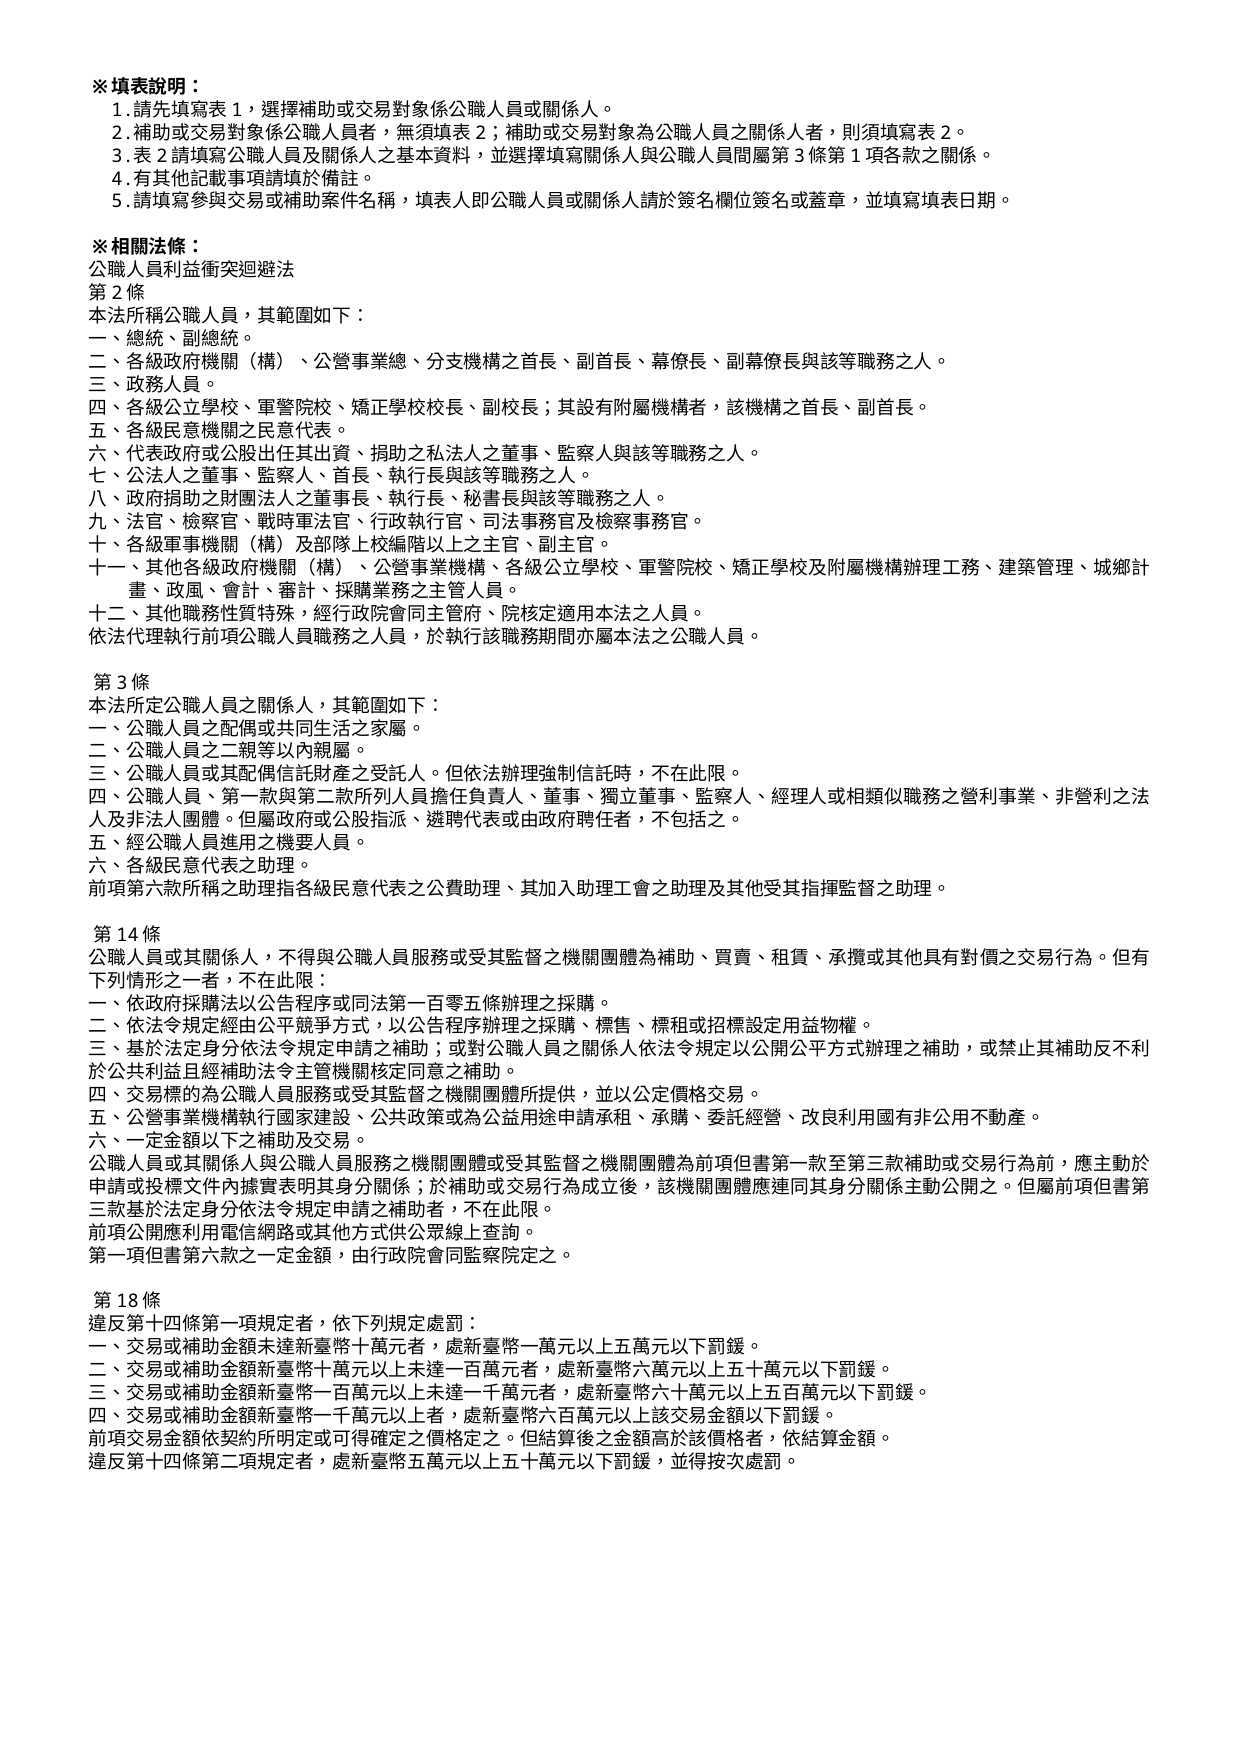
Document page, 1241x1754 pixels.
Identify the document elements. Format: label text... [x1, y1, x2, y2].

text 四、交易標的為公職人員服務或受其監督之機關團體所提供，並以公定價格交易。 [89, 1083, 1152, 1106]
text 三、基於法定身分依法令規定申請之補助；或對公職人員之關係人依法令規定以公開公平方式辦理之補助，或禁止其補助反不利於公共利益且經補助法令主管機關核定同意之補助。 [89, 1037, 1152, 1083]
text 第一項但書第六款之一定金額，由行政院會同監察院定之。 [89, 1244, 1152, 1267]
text 二、公職人員之二親等以內親屬。 [89, 739, 1152, 762]
text 十一、其他各級政府機關（構）、公營事業機構、各級公立學校、軍警院校、矯正學校及附屬機構辦理工務、建築管理、城鄉計畫、政風、會計、審計、採購業務之主管人員。 [89, 556, 1152, 602]
text 三、政務人員。 [89, 373, 1152, 396]
text 五、經公職人員進用之機要人員。 [89, 831, 1152, 854]
text ※相關法條： [28, 235, 1240, 258]
text 前項交易金額依契約所明定或可得確定之價格定之。但結算後之金額高於該價格者，依結算金額。 [89, 1427, 1152, 1450]
text 2.補助或交易對象係公職人員者，無須填表2；補助或交易對象為公職人員之關係人者，則須填寫表2。 [28, 121, 1240, 144]
text 3.表2請填寫公職人員及關係人之基本資料，並選擇填寫關係人與公職人員間屬第3條第1項各款之關係。 [28, 144, 1240, 167]
text 第18條 [15, 1289, 1240, 1312]
text 4.有其他記載事項請填於備註。 [28, 167, 1240, 189]
text 公職人員或其關係人與公職人員服務之機關團體或受其監督之機關團體為前項但書第一款至第三款補助或交易行為前，應主動於申請或投標文件內據實表明其身分關係；於補助或交易行為成立後，該機關團體應連同其身分關係主動公開之。但屬前項但書第三款基於法定身分依法令規定申請之補助者，不在此限。 [89, 1152, 1152, 1221]
text 七、公法人之董事、監察人、首長、執行長與該等職務之人。 [89, 464, 1152, 487]
text 一、依政府採購法以公告程序或同法第一百零五條辦理之採購。 [89, 992, 1152, 1014]
text 十二、其他職務性質特殊，經行政院會同主管府、院核定適用本法之人員。 [89, 602, 1152, 625]
text 四、公職人員、第一款與第二款所列人員擔任負責人、董事、獨立董事、監察人、經理人或相類似職務之營利事業、非營利之法人及非法人團體。但屬政府或公股指派、遴聘代表或由政府聘任者，不包括之。 [89, 785, 1152, 831]
text 三、交易或補助金額新臺幣一百萬元以上未達一千萬元者，處新臺幣六十萬元以上五百萬元以下罰鍰。 [89, 1381, 1152, 1404]
text 本法所稱公職人員，其範圍如下： [89, 304, 1152, 327]
text 1.請先填寫表1，選擇補助或交易對象係公職人員或關係人。 [28, 98, 1240, 121]
text 依法代理執行前項公職人員職務之人員，於執行該職務期間亦屬本法之公職人員。 [89, 625, 1152, 648]
text 違反第十四條第一項規定者，依下列規定處罰： [89, 1312, 1152, 1335]
text 九、法官、檢察官、戰時軍法官、行政執行官、司法事務官及檢察事務官。 [89, 510, 1152, 533]
text 十、各級軍事機關（構）及部隊上校編階以上之主官、副主官。 [89, 533, 1152, 556]
text 一、公職人員之配偶或共同生活之家屬。 [89, 717, 1152, 739]
text 本法所定公職人員之關係人，其範圍如下： [89, 694, 1152, 717]
text 四、交易或補助金額新臺幣一千萬元以上者，處新臺幣六百萬元以上該交易金額以下罰鍰。 [89, 1404, 1152, 1427]
text 八、政府捐助之財團法人之董事長、執行長、秘書長與該等職務之人。 [89, 487, 1152, 510]
text 第2條 [89, 281, 1152, 304]
text 六、代表政府或公股出任其出資、捐助之私法人之董事、監察人與該等職務之人。 [89, 442, 1152, 464]
text 六、各級民意代表之助理。 [89, 854, 1152, 877]
text 公職人員利益衝突迴避法 [89, 258, 1152, 281]
text 五、公營事業機構執行國家建設、公共政策或為公益用途申請承租、承購、委託經營、改良利用國有非公用不動產。 [89, 1106, 1152, 1129]
text 前項公開應利用電信網路或其他方式供公眾線上查詢。 [89, 1221, 1152, 1244]
text 二、依法令規定經由公平競爭方式，以公告程序辦理之採購、標售、標租或招標設定用益物權。 [89, 1014, 1152, 1037]
text 一、總統、副總統。 [89, 327, 1152, 350]
text 六、一定金額以下之補助及交易。 [89, 1129, 1152, 1152]
text 一、交易或補助金額未達新臺幣十萬元者，處新臺幣一萬元以上五萬元以下罰鍰。 [89, 1335, 1152, 1358]
text ※填表說明： [70, 75, 1152, 98]
text 5.請填寫參與交易或補助案件名稱，填表人即公職人員或關係人請於簽名欄位簽名或蓋章，並填寫填表日期。 [28, 189, 1240, 212]
text 四、各級公立學校、軍警院校、矯正學校校長、副校長；其設有附屬機構者，該機構之首長、副首長。 [89, 396, 1152, 419]
text 三、公職人員或其配偶信託財產之受託人。但依法辦理強制信託時，不在此限。 [89, 762, 1152, 785]
text 第3條 [15, 671, 1240, 694]
text 二、各級政府機關（構）、公營事業總、分支機構之首長、副首長、幕僚長、副幕僚長與該等職務之人。 [89, 350, 1152, 373]
text 五、各級民意機關之民意代表。 [89, 419, 1152, 442]
text 違反第十四條第二項規定者，處新臺幣五萬元以上五十萬元以下罰鍰，並得按次處罰。 [89, 1450, 1152, 1473]
text 第14條 [15, 923, 1240, 946]
text 前項第六款所稱之助理指各級民意代表之公費助理、其加入助理工會之助理及其他受其指揮監督之助理。 [89, 877, 1152, 900]
text 公職人員或其關係人，不得與公職人員服務或受其監督之機關團體為補助、買賣、租賃、承攬或其他具有對價之交易行為。但有下列情形之一者，不在此限： [89, 946, 1152, 992]
text 二、交易或補助金額新臺幣十萬元以上未達一百萬元者，處新臺幣六萬元以上五十萬元以下罰鍰。 [89, 1358, 1152, 1381]
